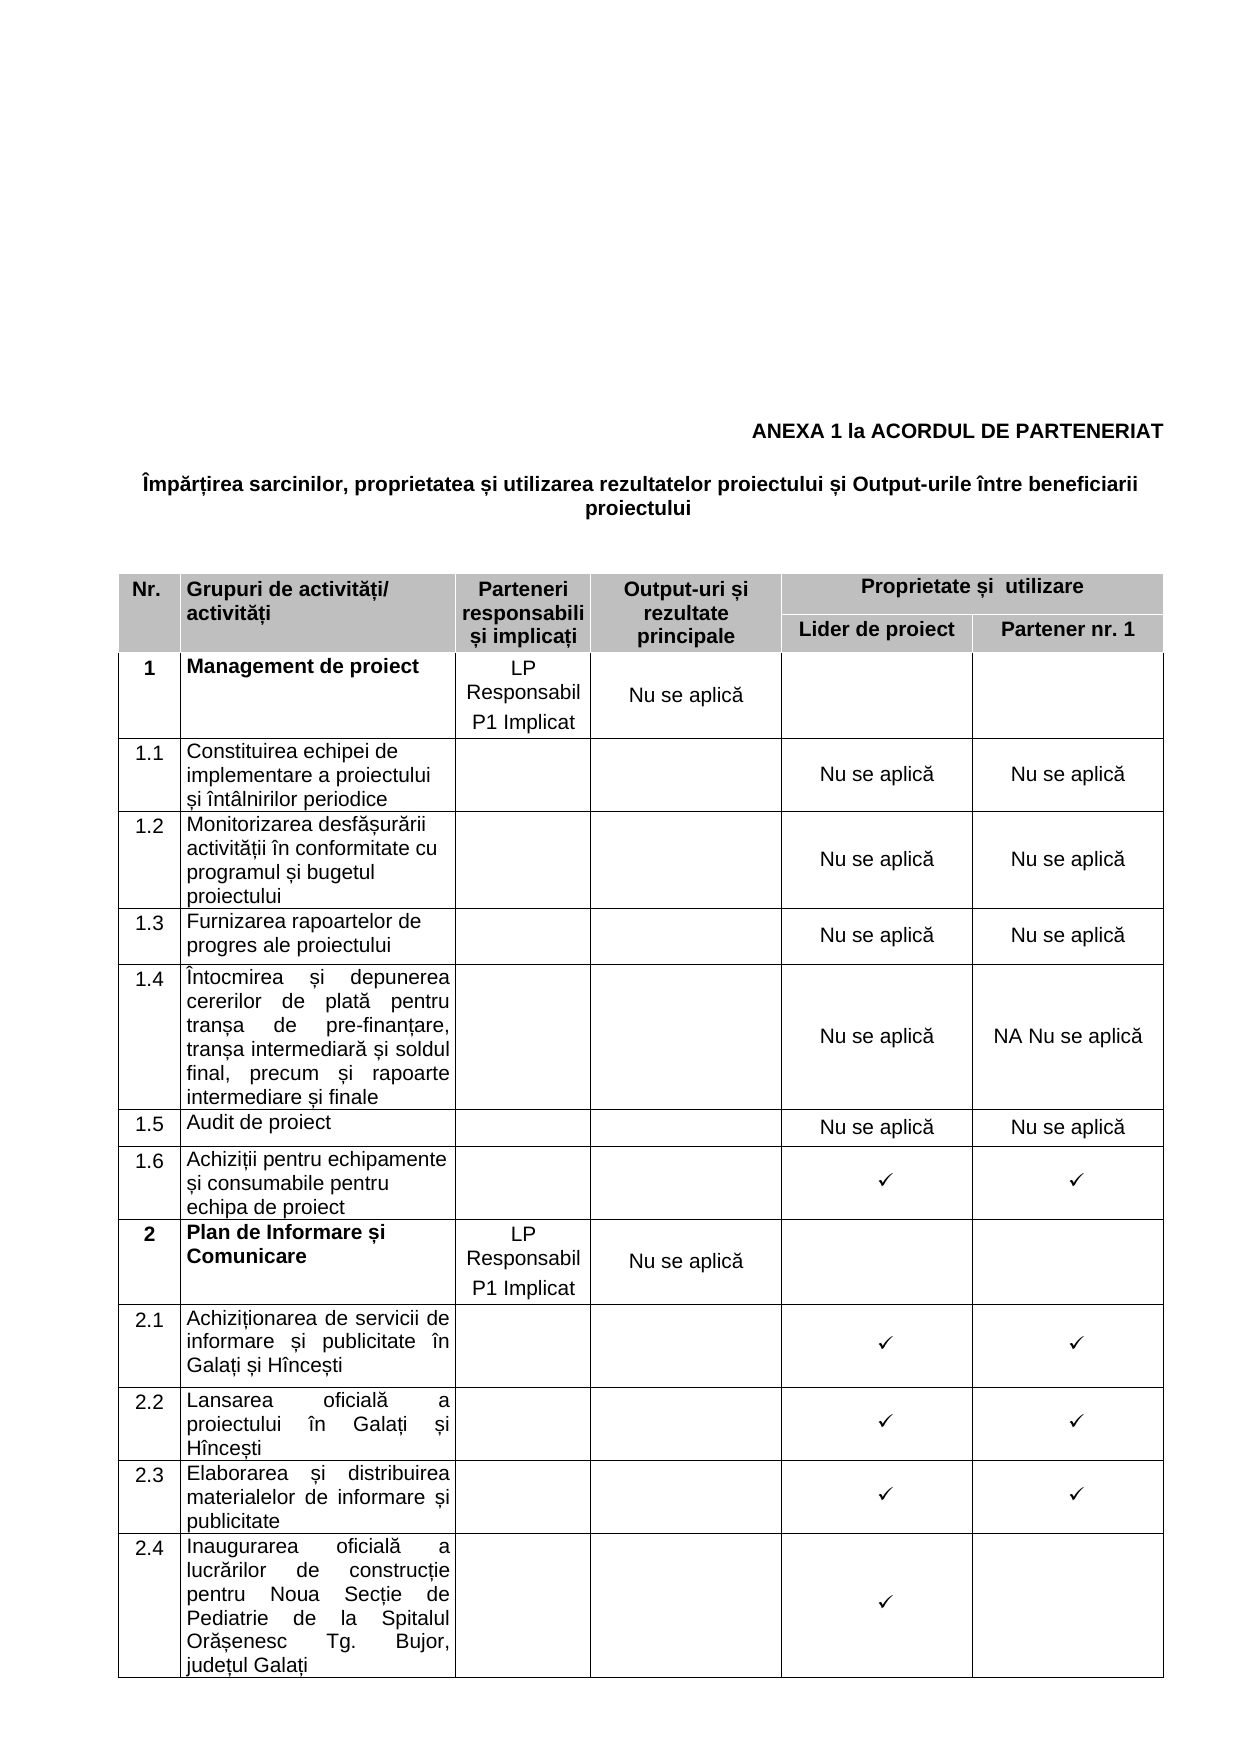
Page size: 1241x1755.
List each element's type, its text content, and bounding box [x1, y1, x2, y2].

table_cell 2.4 [119, 1534, 180, 1677]
table_cell Achiziții pentru echipamente și consumabile pentru echipa de proiect [181, 1147, 455, 1219]
table_cell [782, 1147, 972, 1219]
table_cell [782, 654, 972, 738]
table_cell Nu se aplică [782, 909, 972, 964]
table_cell Audit de proiect [181, 1110, 455, 1146]
table_cell [591, 1110, 781, 1146]
table_header Proprietate și utilizare [782, 574, 1163, 614]
table_cell Nu se aplică [973, 1110, 1163, 1146]
table_cell [973, 1461, 1163, 1532]
table_cell 2 [119, 1220, 180, 1304]
table_cell 2.2 [119, 1388, 180, 1459]
table_cell [973, 1388, 1163, 1459]
table_cell 1.4 [119, 965, 180, 1108]
table_cell Nu se aplică [782, 965, 972, 1108]
table_cell [591, 1147, 781, 1219]
table_cell [973, 1220, 1163, 1304]
table_cell 2.3 [119, 1461, 180, 1532]
table_cell [456, 1534, 590, 1677]
table_cell [591, 812, 781, 908]
table_cell [782, 1461, 972, 1532]
table_cell [456, 1110, 590, 1146]
table_cell Nu se aplică [973, 812, 1163, 908]
table_cell Nu se aplică [782, 1110, 972, 1146]
table_cell [591, 739, 781, 811]
table_cell Lider de proiect [782, 615, 972, 652]
table_cell [591, 1305, 781, 1387]
table_cell [456, 1305, 590, 1387]
table_cell [591, 1534, 781, 1677]
table_cell 1.3 [119, 909, 180, 964]
table_cell 1.6 [119, 1147, 180, 1219]
table_cell 1.1 [119, 739, 180, 811]
table_cell Achiziționarea de servicii de informare și publicitate în Galați și Hîncești [181, 1305, 455, 1387]
table_cell Partener nr. 1 [973, 615, 1163, 652]
table_cell Furnizarea rapoartelor de progres ale proiectului [181, 909, 455, 964]
table_cell [456, 1147, 590, 1219]
table_cell [973, 654, 1163, 738]
table_cell LP Responsabil P1 Implicat [456, 654, 590, 738]
table_cell Nu se aplică [973, 739, 1163, 811]
table_cell [782, 1220, 972, 1304]
table_cell [782, 1388, 972, 1459]
table_header Grupuri de activități/ activități [181, 574, 455, 652]
table_cell [456, 739, 590, 811]
table_cell NA Nu se aplică [973, 965, 1163, 1108]
table_cell Constituirea echipei de implementare a proiectului și întâlnirilor periodice [181, 739, 455, 811]
table_cell [591, 909, 781, 964]
table_cell Inaugurarea oficială a lucrărilor de construcție pentru Noua Secție de Pediatrie de la Spitalul Orășenesc Tg. Bujor, județul Galați [181, 1534, 455, 1677]
table_cell Nu se aplică [782, 812, 972, 908]
table_cell Elaborarea și distribuirea materialelor de informare și publicitate [181, 1461, 455, 1532]
table_header Parteneri responsabili și implicați [456, 574, 590, 652]
table_cell Lansarea oficială a proiectului în Galați și Hîncești [181, 1388, 455, 1459]
table_cell Monitorizarea desfășurării activității în conformitate cu programul și bugetul proiectului [181, 812, 455, 908]
table_cell Plan de Informare și Comunicare [181, 1220, 455, 1304]
table_cell [456, 1388, 590, 1459]
table_cell 1.5 [119, 1110, 180, 1146]
table_cell 2.1 [119, 1305, 180, 1387]
table_cell 1.2 [119, 812, 180, 908]
table_cell [591, 1461, 781, 1532]
table_cell Nu se aplică [591, 1220, 781, 1304]
table_cell 1 [119, 654, 180, 738]
table_cell [456, 965, 590, 1108]
table_cell [591, 965, 781, 1108]
table_cell Nu se aplică [782, 739, 972, 811]
table_cell [456, 1461, 590, 1532]
table_cell Întocmirea și depunerea cererilor de plată pentru tranșa de pre-finanțare, tranșa intermediară și soldul final, precum și rapoarte intermediare și finale [181, 965, 455, 1108]
table_cell [456, 909, 590, 964]
table_cell [591, 1388, 781, 1459]
table_cell [973, 1534, 1163, 1677]
text ANEXA 1 la ACORDUL DE PARTENERIAT [118, 419, 1163, 443]
table_cell [973, 1305, 1163, 1387]
table_cell Nu se aplică [973, 909, 1163, 964]
table_cell [973, 1147, 1163, 1219]
text Împărțirea sarcinilor, proprietatea și utilizarea rezultatelor proiectului și Output-urile între beneficiarii proiectului [118, 472, 1163, 520]
table_cell [456, 812, 590, 908]
table_cell Management de proiect [181, 654, 455, 738]
table_header Output-uri și rezultate principale [591, 574, 781, 652]
table_cell [782, 1534, 972, 1677]
table_cell [782, 1305, 972, 1387]
table_header Nr. [119, 574, 180, 652]
table_cell LP Responsabil P1 Implicat [456, 1220, 590, 1304]
table_cell Nu se aplică [591, 654, 781, 738]
